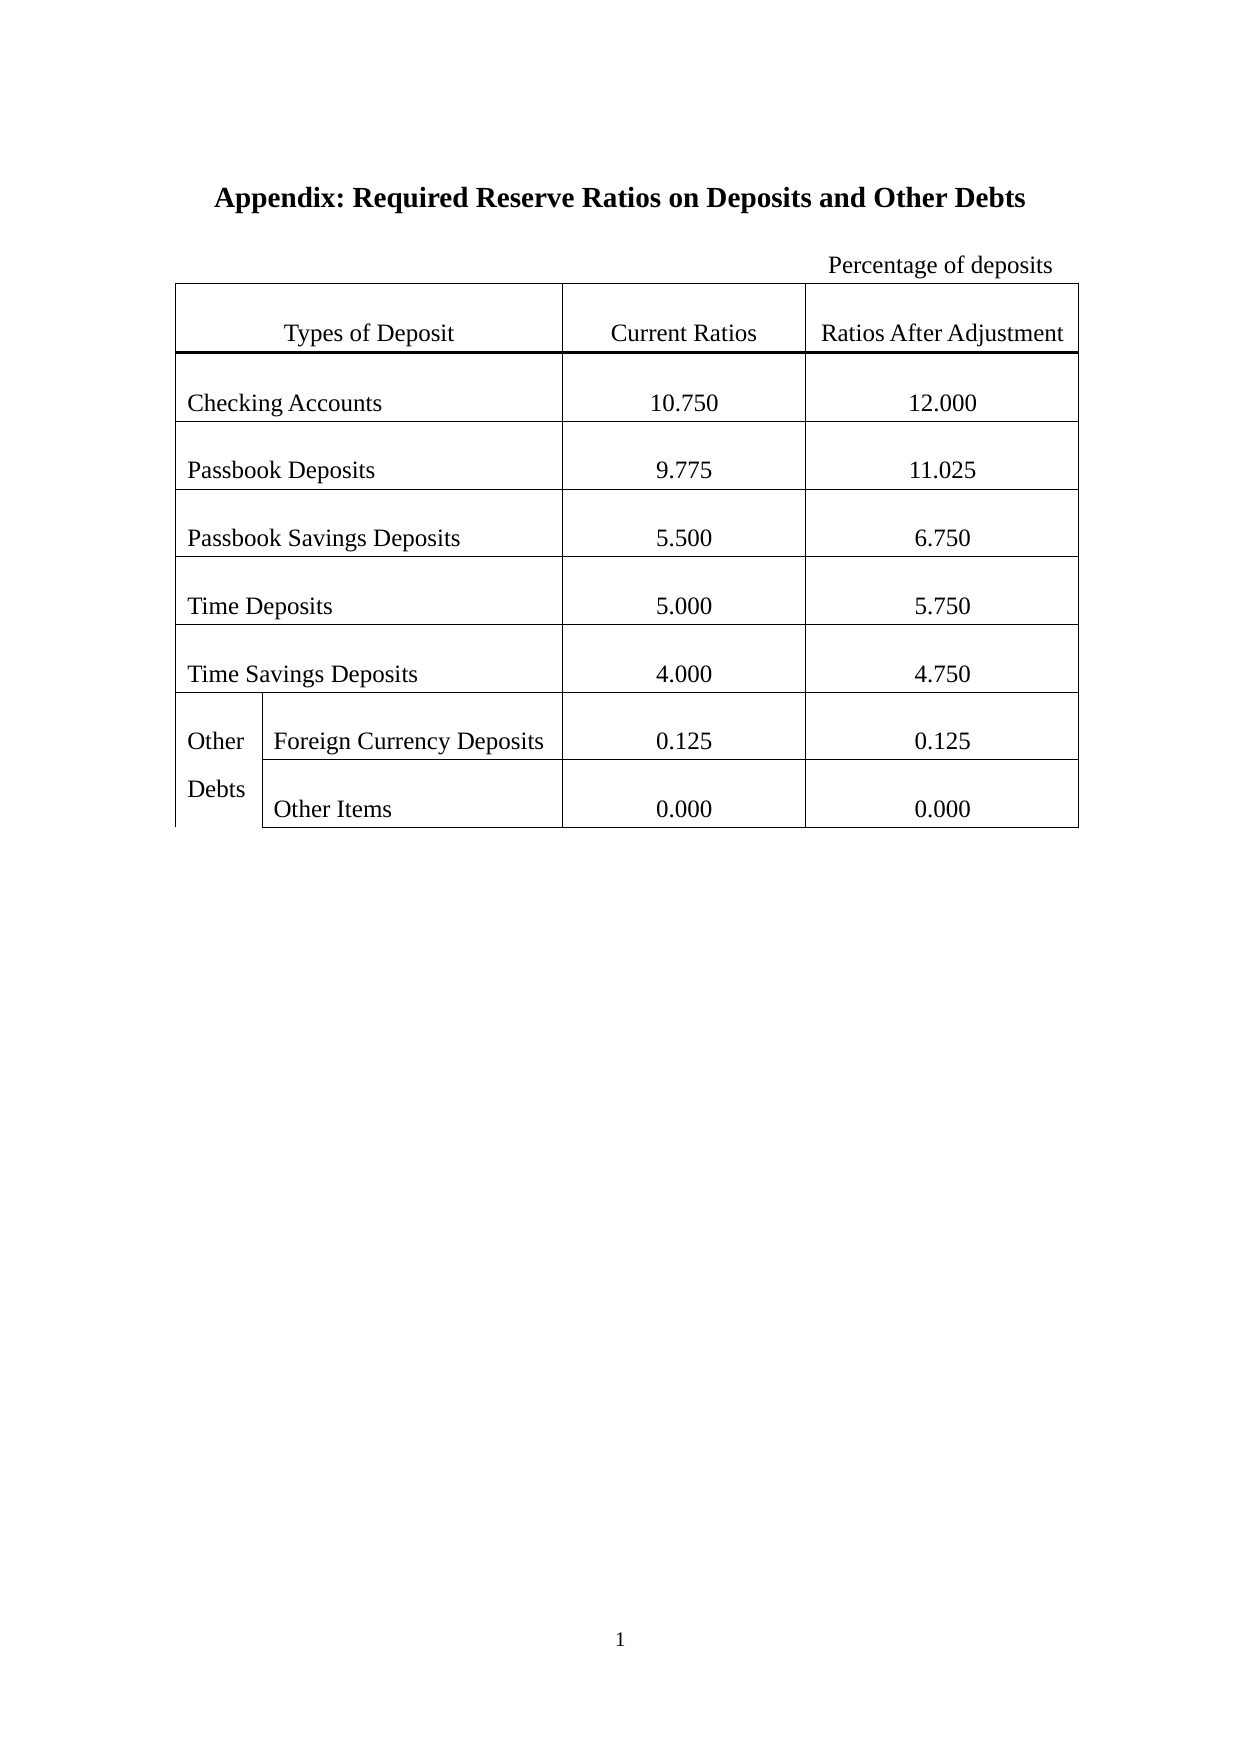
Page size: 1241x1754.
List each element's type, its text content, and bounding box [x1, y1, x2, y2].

table_cell 0.125 [806, 693, 1078, 759]
table_cell Checking Accounts [176, 354, 562, 421]
table_header Types of Deposit [176, 284, 562, 351]
table_cell Other Debts [176, 693, 262, 827]
text Appendix: Required Reserve Ratios on Deposits and Other Debts [187, 169, 1053, 217]
table_cell 4.750 [806, 625, 1078, 692]
table_cell 0.000 [806, 760, 1078, 827]
table_cell Passbook Savings Deposits [176, 490, 562, 556]
text Percentage of deposits [187, 235, 1053, 283]
table_cell Time Deposits [176, 557, 562, 624]
table_cell Passbook Deposits [176, 422, 562, 488]
table_cell 6.750 [806, 490, 1078, 556]
table_cell 10.750 [563, 354, 805, 421]
table_cell 5.000 [563, 557, 805, 624]
table_cell Foreign Currency Deposits [263, 693, 562, 759]
table_cell 5.750 [806, 557, 1078, 624]
table_header Ratios After Adjustment [806, 284, 1078, 351]
table_cell 0.000 [563, 760, 805, 827]
table_cell 0.125 [563, 693, 805, 759]
table_cell 11.025 [806, 422, 1078, 488]
table_cell 12.000 [806, 354, 1078, 421]
table_cell Other Items [263, 760, 562, 827]
table_cell Time Savings Deposits [176, 625, 562, 692]
table_cell 9.775 [563, 422, 805, 488]
table_cell 4.000 [563, 625, 805, 692]
table_header Current Ratios [563, 284, 805, 351]
table_cell 5.500 [563, 490, 805, 556]
